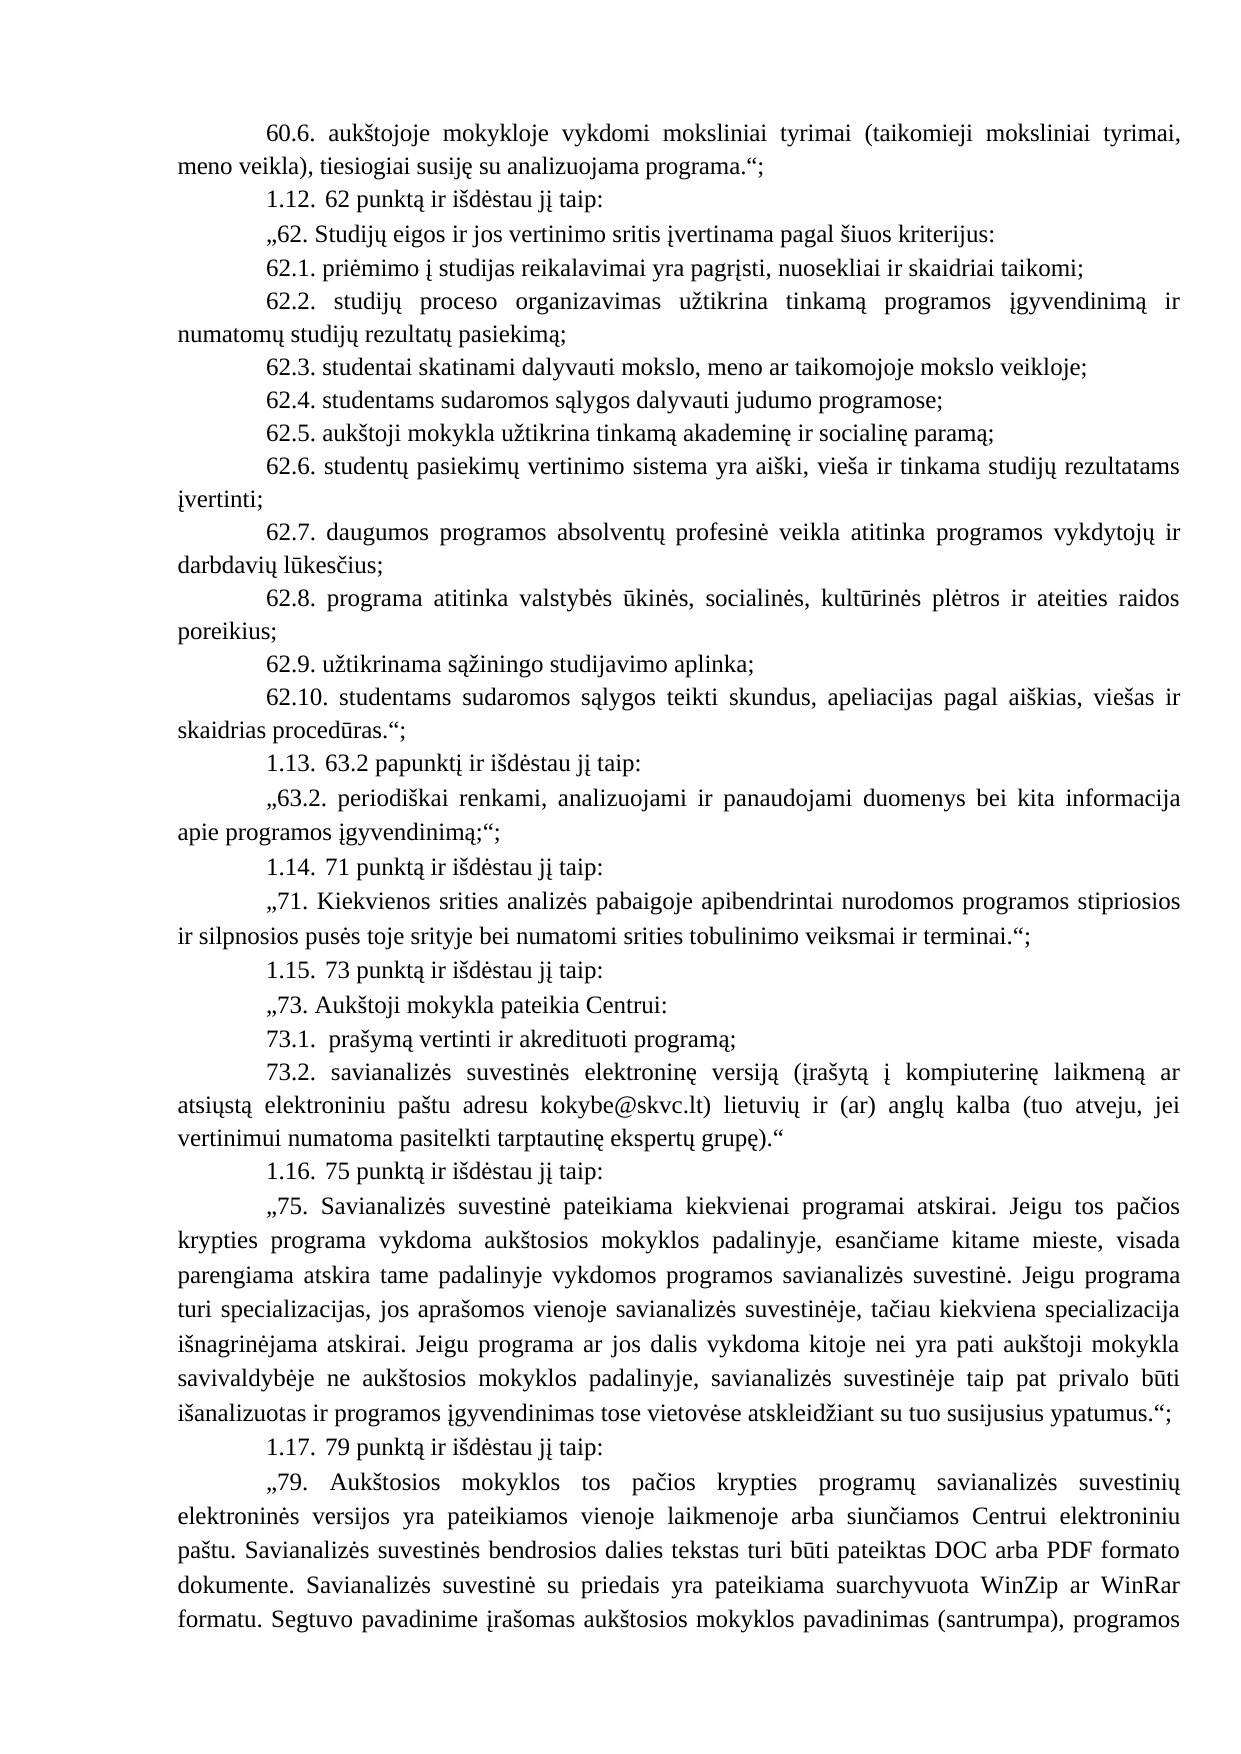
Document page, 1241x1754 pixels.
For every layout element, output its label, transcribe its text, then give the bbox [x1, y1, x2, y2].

text 1.15. 73 punktą ir išdėstau jį taip: [260, 955, 1181, 984]
text „71. Kiekvienos srities analizės pabaigoje apibendrintai nurodomos programos stipriosios ir silpnosios pusės toje srityje bei numatomi srities tobulinimo veiksmai ir terminai.“; [177, 886, 1181, 949]
text 1.17. 79 punktą ir išdėstau jį taip: [260, 1432, 1181, 1461]
text „75. Savianalizės suvestinė pateikiama kiekvienai programai atskirai. Jeigu tos pačios krypties programa vykdoma aukštosios mokyklos padalinyje, esančiame kitame mieste, visada parengiama atskira tame padalinyje vykdomos programos savianalizės suvestinė. Jeigu programa turi specializacijas, jos aprašomos vienoje savianalizės suvestinėje, tačiau kiekviena specializacija išnagrinėjama atskirai. Jeigu programa ar jos dalis vykdoma kitoje nei yra pati aukštoji mokykla savivaldybėje ne aukštosios mokyklos padalinyje, savianalizės suvestinėje taip pat privalo būti išanalizuotas ir programos įgyvendinimas tose vietovėse atskleidžiant su tuo susijusius ypatumus.“; [177, 1191, 1181, 1426]
text 62.7. daugumos programos absolventų profesinė veikla atitinka programos vykdytojų ir darbdavių lūkesčius; [177, 517, 1181, 579]
text 62.9. užtikrinama sąžiningo studijavimo aplinka; [177, 649, 1181, 678]
text 62.10. studentams sudaromos sąlygos teikti skundus, apeliacijas pagal aiškias, viešas ir skaidrias procedūras.“; [177, 682, 1181, 744]
text „73. Aukštoji mokykla pateikia Centrui: [177, 990, 1181, 1018]
text 60.6. aukštojoje mokykloje vykdomi moksliniai tyrimai (taikomieji moksliniai tyrimai, meno veikla), tiesiogiai susiję su analizuojama programa.“; [177, 118, 1181, 180]
text 62.1. priėmimo į studijas reikalavimai yra pagrįsti, nuosekliai ir skaidriai taikomi; [177, 253, 1181, 282]
text 1.13. 63.2 papunktį ir išdėstau jį taip: [260, 748, 1181, 777]
text 1.16. 75 punktą ir išdėstau jį taip: [260, 1156, 1181, 1185]
text 1.12. 62 punktą ir išdėstau jį taip: [260, 184, 1181, 213]
text 62.5. aukštoji mokykla užtikrina tinkamą akademinę ir socialinę paramą; [177, 418, 1181, 447]
text 62.2. studijų proceso organizavimas užtikrina tinkamą programos įgyvendinimą ir numatomų studijų rezultatų pasiekimą; [177, 286, 1181, 348]
text 62.6. studentų pasiekimų vertinimo sistema yra aiški, vieša ir tinkama studijų rezultatams įvertinti; [177, 451, 1181, 513]
text 73.2. savianalizės suvestinės elektroninę versiją (įrašytą į kompiuterinę laikmeną ar atsiųstą elektroniniu paštu adresu kokybe@skvc.lt) lietuvių ir (ar) anglų kalba (tuo atveju, jei vertinimui numatoma pasitelkti tarptautinę ekspertų grupę).“ [177, 1057, 1181, 1152]
text 1.14. 71 punktą ir išdėstau jį taip: [260, 852, 1181, 881]
text 73.1. prašymą vertinti ir akredituoti programą; [177, 1024, 1181, 1053]
text 62.8. programa atitinka valstybės ūkinės, socialinės, kultūrinės plėtros ir ateities raidos poreikius; [177, 583, 1181, 645]
text „62. Studijų eigos ir jos vertinimo sritis įvertinama pagal šiuos kriterijus: [177, 219, 1181, 247]
text 62.4. studentams sudaromos sąlygos dalyvauti judumo programose; [177, 385, 1181, 414]
text „63.2. periodiškai renkami, analizuojami ir panaudojami duomenys bei kita informacija apie programos įgyvendinimą;“; [177, 783, 1181, 846]
text „79. Aukštosios mokyklos tos pačios krypties programų savianalizės suvestinių elektroninės versijos yra pateikiamos vienoje laikmenoje arba siunčiamos Centrui elektroniniu paštu. Savianalizės suvestinės bendrosios dalies tekstas turi būti pateiktas DOC arba PDF formato dokumente. Savianalizės suvestinė su priedais yra pateikiama suarchyvuota WinZip ar WinRar formatu. Segtuvo pavadinime įrašomas aukštosios mokyklos pavadinimas (santrumpa), programos [177, 1467, 1181, 1633]
text 62.3. studentai skatinami dalyvauti mokslo, meno ar taikomojoje mokslo veikloje; [177, 352, 1181, 381]
